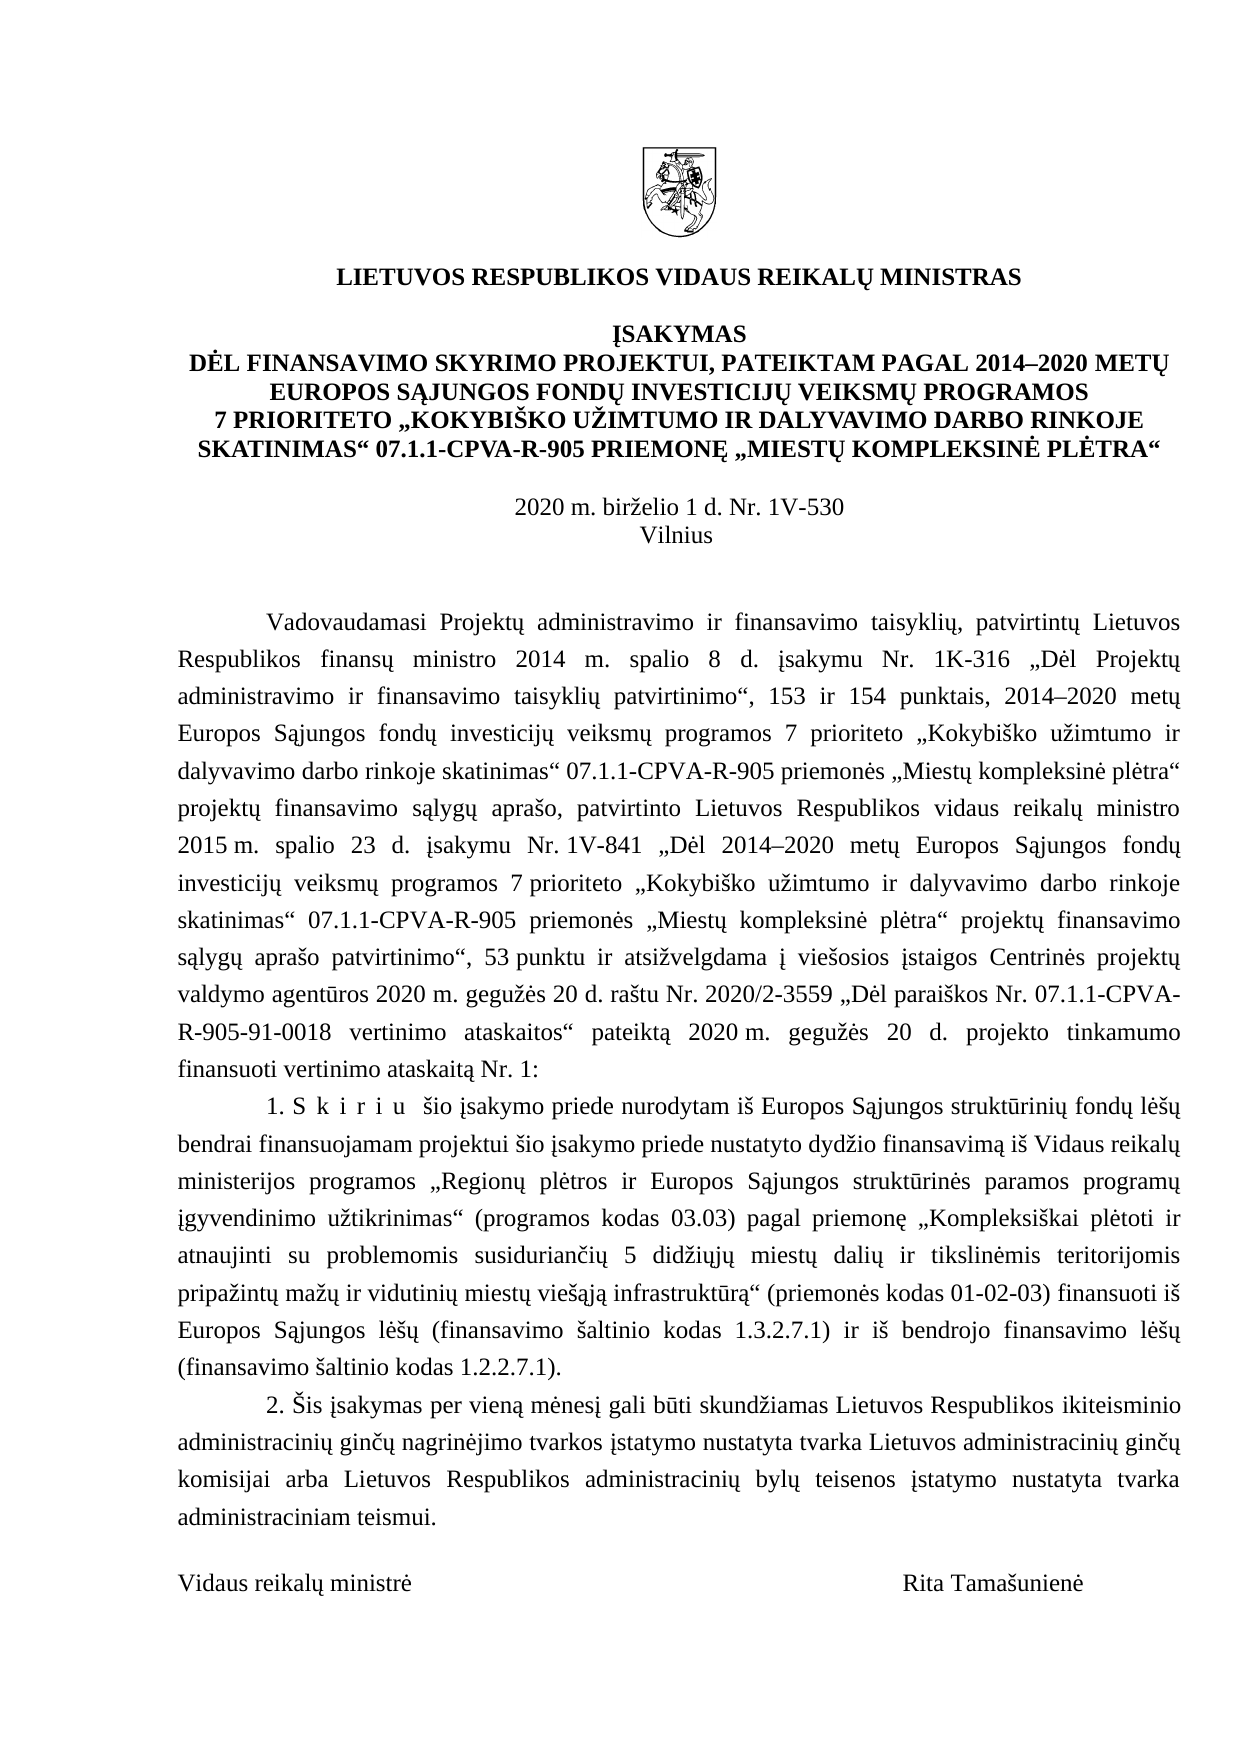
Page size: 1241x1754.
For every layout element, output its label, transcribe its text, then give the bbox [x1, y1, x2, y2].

text LIETUVOS RESPUBLIKOS VIDAUS REIKALŲ MINISTRAS [177, 262, 1181, 290]
text 2020 m. birželio 1 d. Nr. 1V-530 [177, 492, 1181, 520]
text Vadovaudamasi Projektų administravimo ir finansavimo taisyklių, patvirtintų Lietuvos Respublikos finansų ministro 2014 m. spalio 8 d. įsakymu Nr. 1K-316 „Dėl Projektų administravimo ir finansavimo taisyklių patvirtinimo“, 153 ir 154 punktais, 2014–2020 metų Europos Sąjungos fondų investicijų veiksmų programos 7 prioriteto „Kokybiško užimtumo ir dalyvavimo darbo rinkoje skatinimas“ 07.1.1-CPVA-R-905 priemonės „Miestų kompleksinė plėtra“ projektų finansavimo sąlygų aprašo, patvirtinto Lietuvos Respublikos vidaus reikalų ministro 2015 m. spalio 23 d. įsakymu Nr. 1V-841 „Dėl 2014–2020 metų Europos Sąjungos fondų investicijų veiksmų programos 7 prioriteto „Kokybiško užimtumo ir dalyvavimo darbo rinkoje skatinimas“ 07.1.1-CPVA-R-905 priemonės „Miestų kompleksinė plėtra“ projektų finansavimo sąlygų aprašo patvirtinimo“, 53 punktu ir atsižvelgdama į viešosios įstaigos Centrinės projektų valdymo agentūros 2020 m. gegužės 20 d. raštu Nr. 2020/2-3559 „Dėl paraiškos Nr. 07.1.1-CPVA-R-905-91-0018 vertinimo ataskaitos“ pateiktą 2020 m. gegužės 20 d. projekto tinkamumo finansuoti vertinimo ataskaitą Nr. 1: [177, 607, 1181, 1083]
text Vidaus reikalų ministrė Rita Tamašunienė [177, 1568, 1181, 1596]
text Vilnius [177, 520, 1181, 549]
text 1. Skiriu šio įsakymo priede nurodytam iš Europos Sąjungos struktūrinių fondų lėšų bendrai finansuojamam projektui šio įsakymo priede nustatyto dydžio finansavimą iš Vidaus reikalų ministerijos programos „Regionų plėtros ir Europos Sąjungos struktūrinės paramos programų įgyvendinimo užtikrinimas“ (programos kodas 03.03) pagal priemonę „Kompleksiškai plėtoti ir atnaujinti su problemomis susiduriančių 5 didžiųjų miestų dalių ir tikslinėmis teritorijomis pripažintų mažų ir vidutinių miestų viešąją infrastruktūrą“ (priemonės kodas 01-02-03) finansuoti iš Europos Sąjungos lėšų (finansavimo šaltinio kodas 1.3.2.7.1) ir iš bendrojo finansavimo lėšų (finansavimo šaltinio kodas 1.2.2.7.1). [177, 1091, 1181, 1381]
text 2. Šis įsakymas per vieną mėnesį gali būti skundžiamas Lietuvos Respublikos ikiteisminio administracinių ginčų nagrinėjimo tvarkos įstatymo nustatyta tvarka Lietuvos administracinių ginčų komisijai arba Lietuvos Respublikos administracinių bylų teisenos įstatymo nustatyta tvarka administraciniam teismui. [177, 1390, 1181, 1530]
text DĖL FINANSAVIMO SKYRIMO PROJEKTUI, PATEIKTAM PAGAL 2014–2020 METŲ EUROPOS SĄJUNGOS FONDŲ INVESTICIJŲ VEIKSMŲ PROGRAMOS 7 PRIORITETO „KOKYBIŠKO UŽIMTUMO IR DALYVAVIMO DARBO RINKOJE SKATINIMAS“ 07.1.1-CPVA-R-905 PRIEMONĘ „MIESTŲ KOMPLEKSINĖ PLĖTRA“ [177, 348, 1181, 463]
text ĮSAKYMAS [177, 319, 1181, 348]
